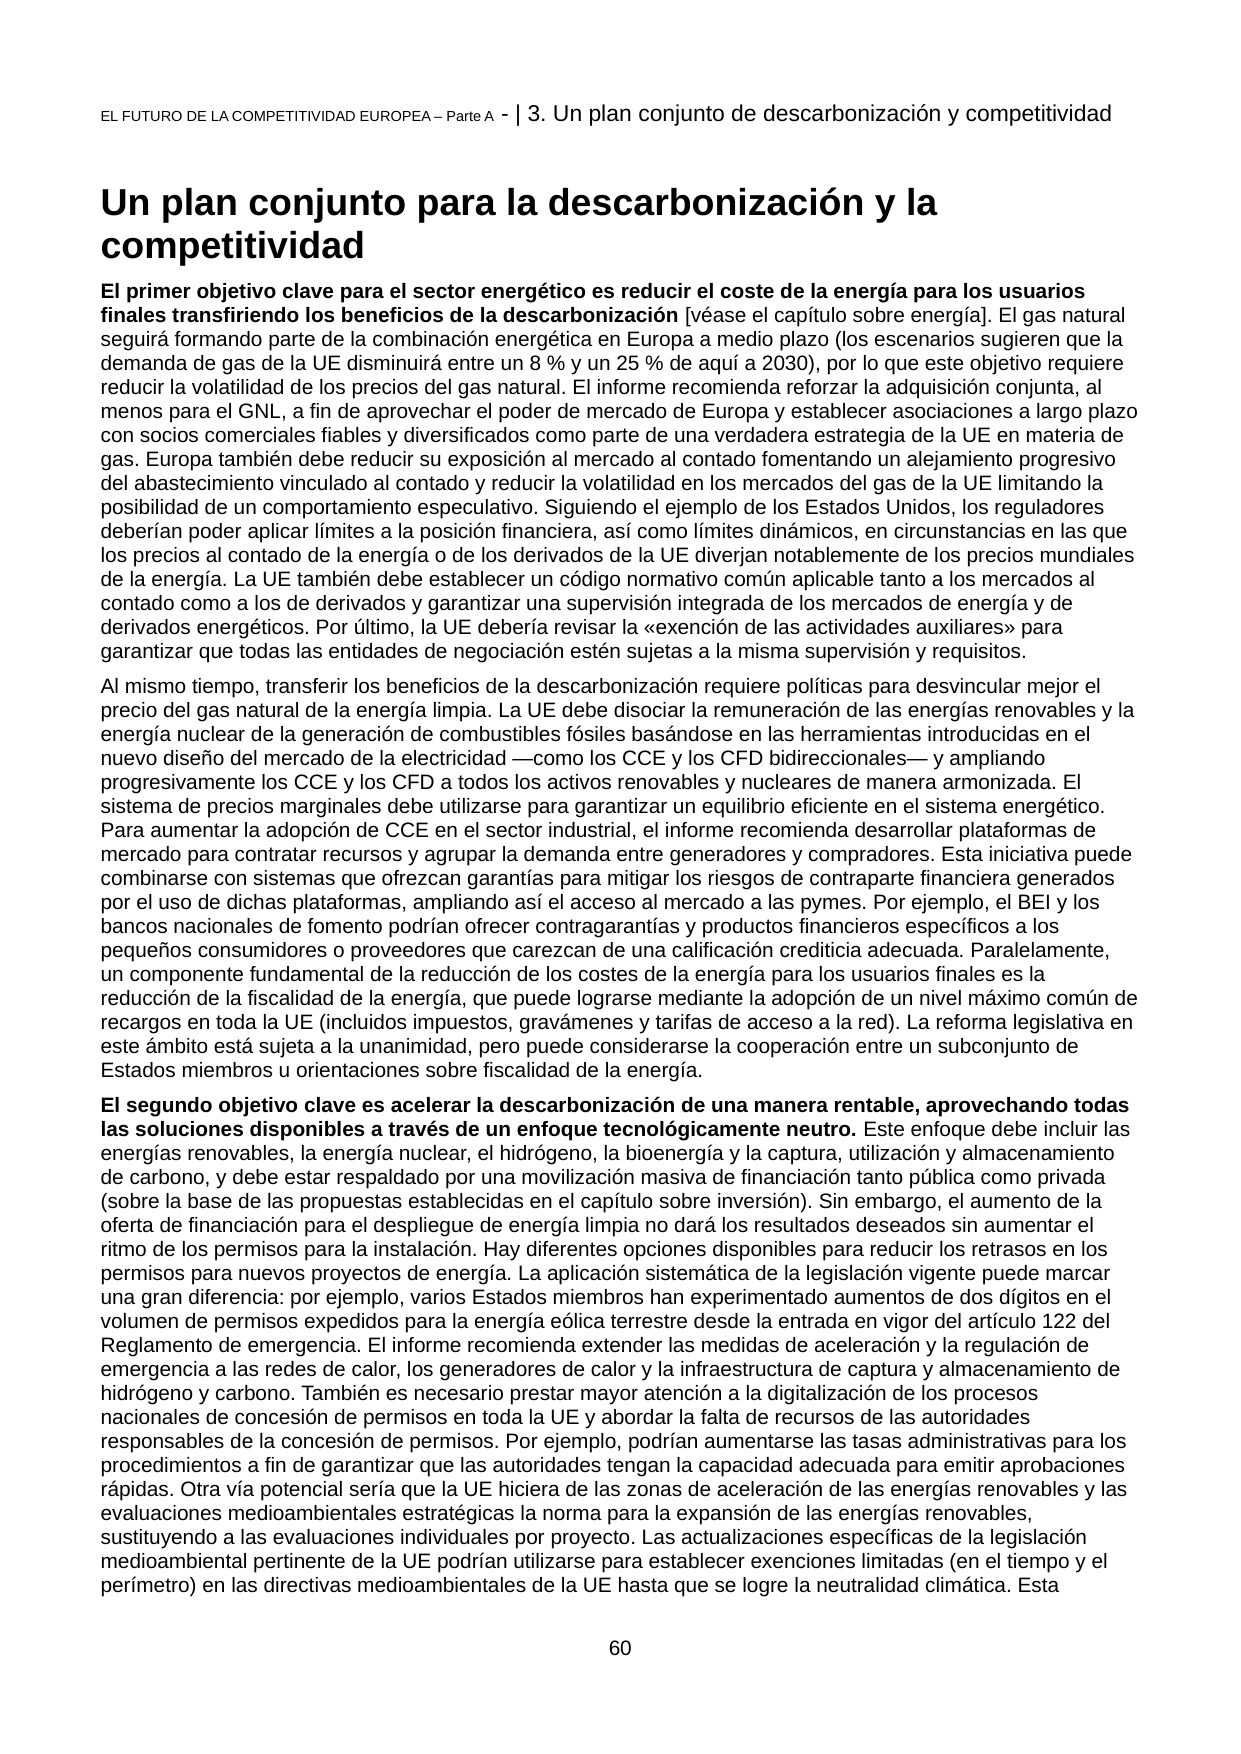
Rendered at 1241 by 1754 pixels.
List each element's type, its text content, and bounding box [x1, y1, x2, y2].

subtitle Un plan conjunto para la descarbonización y la competitividad [100, 180, 1140, 267]
text El segundo objetivo clave es acelerar la descarbonización de una manera rentable, aprovechando todas las soluciones disponibles a través de un enfoque tecnológicamente neutro. Este enfoque debe incluir las energías renovables, la energía nuclear, el hidrógeno, la bioenergía y la captura, utilización y almacenamiento de carbono, y debe estar respaldado por una movilización masiva de financiación tanto pública como privada (sobre la base de las propuestas establecidas en el capítulo sobre inversión). Sin embargo, el aumento de la oferta de financiación para el despliegue de energía limpia no dará los resultados deseados sin aumentar el ritmo de los permisos para la instalación. Hay diferentes opciones disponibles para reducir los retrasos en los permisos para nuevos proyectos de energía. La aplicación sistemática de la legislación vigente puede marcar una gran diferencia: por ejemplo, varios Estados miembros han experimentado aumentos de dos dígitos en el volumen de permisos expedidos para la energía eólica terrestre desde la entrada en vigor del artículo 122 del Reglamento de emergencia. El informe recomienda extender las medidas de aceleración y la regulación de emergencia a las redes de calor, los generadores de calor y la infraestructura de captura y almacenamiento de hidrógeno y carbono. También es necesario prestar mayor atención a la digitalización de los procesos nacionales de concesión de permisos en toda la UE y abordar la falta de recursos de las autoridades responsables de la concesión de permisos. Por ejemplo, podrían aumentarse las tasas administrativas para los procedimientos a fin de garantizar que las autoridades tengan la capacidad adecuada para emitir aprobaciones rápidas. Otra vía potencial sería que la UE hiciera de las zonas de aceleración de las energías renovables y las evaluaciones medioambientales estratégicas la norma para la expansión de las energías renovables, sustituyendo a las evaluaciones individuales por proyecto. Las actualizaciones específicas de la legislación medioambiental pertinente de la UE podrían utilizarse para establecer exenciones limitadas (en el tiempo y el perímetro) en las directivas medioambientales de la UE hasta que se logre la neutralidad climática. Esta [100, 1093, 1140, 1596]
text El primer objetivo clave para el sector energético es reducir el coste de la energía para los usuarios finales transfiriendo los beneficios de la descarbonización [véase el capítulo sobre energía]. El gas natural seguirá formando parte de la combinación energética en Europa a medio plazo (los escenarios sugieren que la demanda de gas de la UE disminuirá entre un 8 % y un 25 % de aquí a 2030), por lo que este objetivo requiere reducir la volatilidad de los precios del gas natural. El informe recomienda reforzar la adquisición conjunta, al menos para el GNL, a fin de aprovechar el poder de mercado de Europa y establecer asociaciones a largo plazo con socios comerciales fiables y diversificados como parte de una verdadera estrategia de la UE en materia de gas. Europa también debe reducir su exposición al mercado al contado fomentando un alejamiento progresivo del abastecimiento vinculado al contado y reducir la volatilidad en los mercados del gas de la UE limitando la posibilidad de un comportamiento especulativo. Siguiendo el ejemplo de los Estados Unidos, los reguladores deberían poder aplicar límites a la posición financiera, así como límites dinámicos, en circunstancias en las que los precios al contado de la energía o de los derivados de la UE diverjan notablemente de los precios mundiales de la energía. La UE también debe establecer un código normativo común aplicable tanto a los mercados al contado como a los de derivados y garantizar una supervisión integrada de los mercados de energía y de derivados energéticos. Por último, la UE debería revisar la «exención de las actividades auxiliares» para garantizar que todas las entidades de negociación estén sujetas a la misma supervisión y requisitos. [100, 279, 1140, 662]
text Al mismo tiempo, transferir los beneficios de la descarbonización requiere políticas para desvincular mejor el precio del gas natural de la energía limpia. La UE debe disociar la remuneración de las energías renovables y la energía nuclear de la generación de combustibles fósiles basándose en las herramientas introducidas en el nuevo diseño del mercado de la electricidad —como los CCE y los CFD bidireccionales— y ampliando progresivamente los CCE y los CFD a todos los activos renovables y nucleares de manera armonizada. El sistema de precios marginales debe utilizarse para garantizar un equilibrio eficiente en el sistema energético. Para aumentar la adopción de CCE en el sector industrial, el informe recomienda desarrollar plataformas de mercado para contratar recursos y agrupar la demanda entre generadores y compradores. Esta iniciativa puede combinarse con sistemas que ofrezcan garantías para mitigar los riesgos de contraparte financiera generados por el uso de dichas plataformas, ampliando así el acceso al mercado a las pymes. Por ejemplo, el BEI y los bancos nacionales de fomento podrían ofrecer contragarantías y productos financieros específicos a los pequeños consumidores o proveedores que carezcan de una calificación crediticia adecuada. Paralelamente, un componente fundamental de la reducción de los costes de la energía para los usuarios finales es la reducción de la fiscalidad de la energía, que puede lograrse mediante la adopción de un nivel máximo común de recargos en toda la UE (incluidos impuestos, gravámenes y tarifas de acceso a la red). La reforma legislativa en este ámbito está sujeta a la unanimidad, pero puede considerarse la cooperación entre un subconjunto de Estados miembros u orientaciones sobre fiscalidad de la energía. [100, 674, 1140, 1081]
